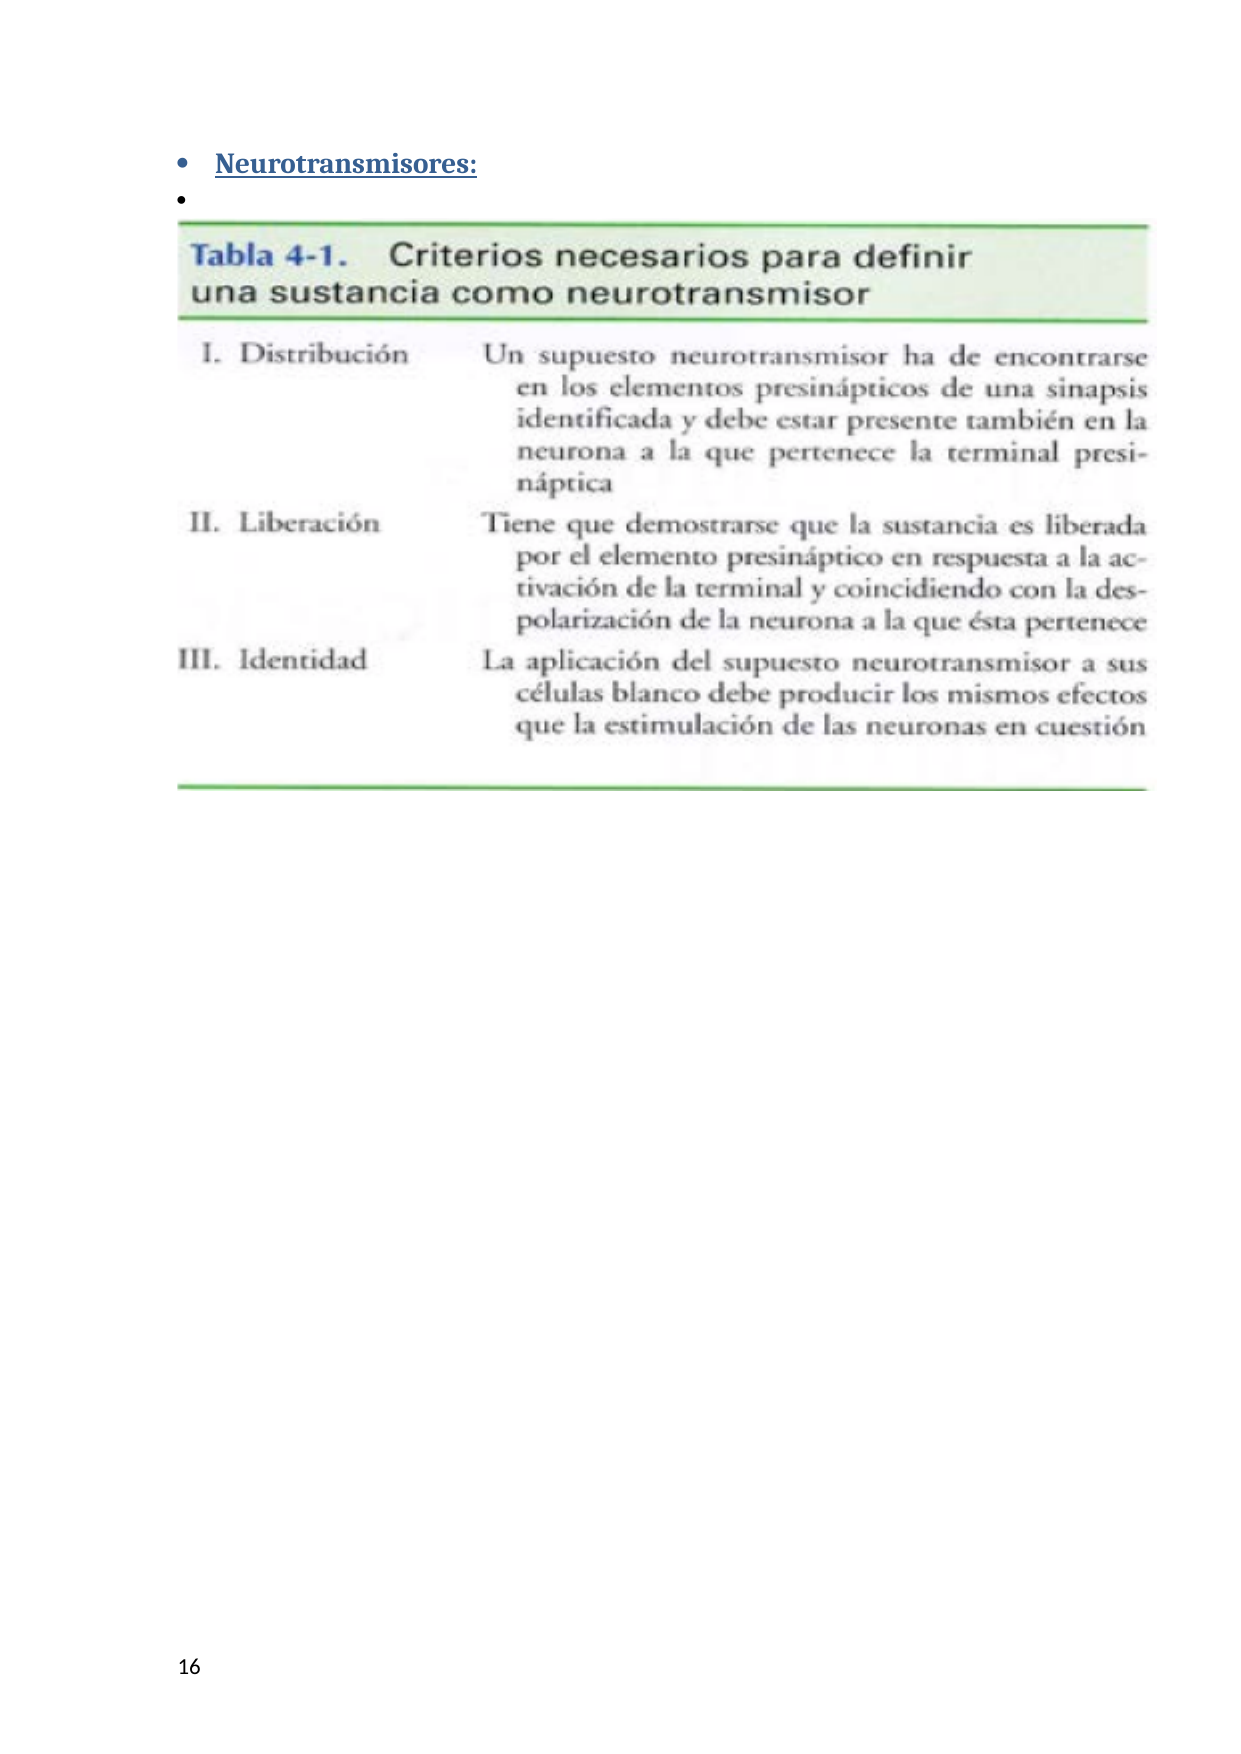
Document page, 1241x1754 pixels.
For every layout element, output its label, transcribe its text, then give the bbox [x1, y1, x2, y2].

picture [177, 218, 1157, 791]
subtitle Neurotransmisores: [177, 148, 1063, 181]
